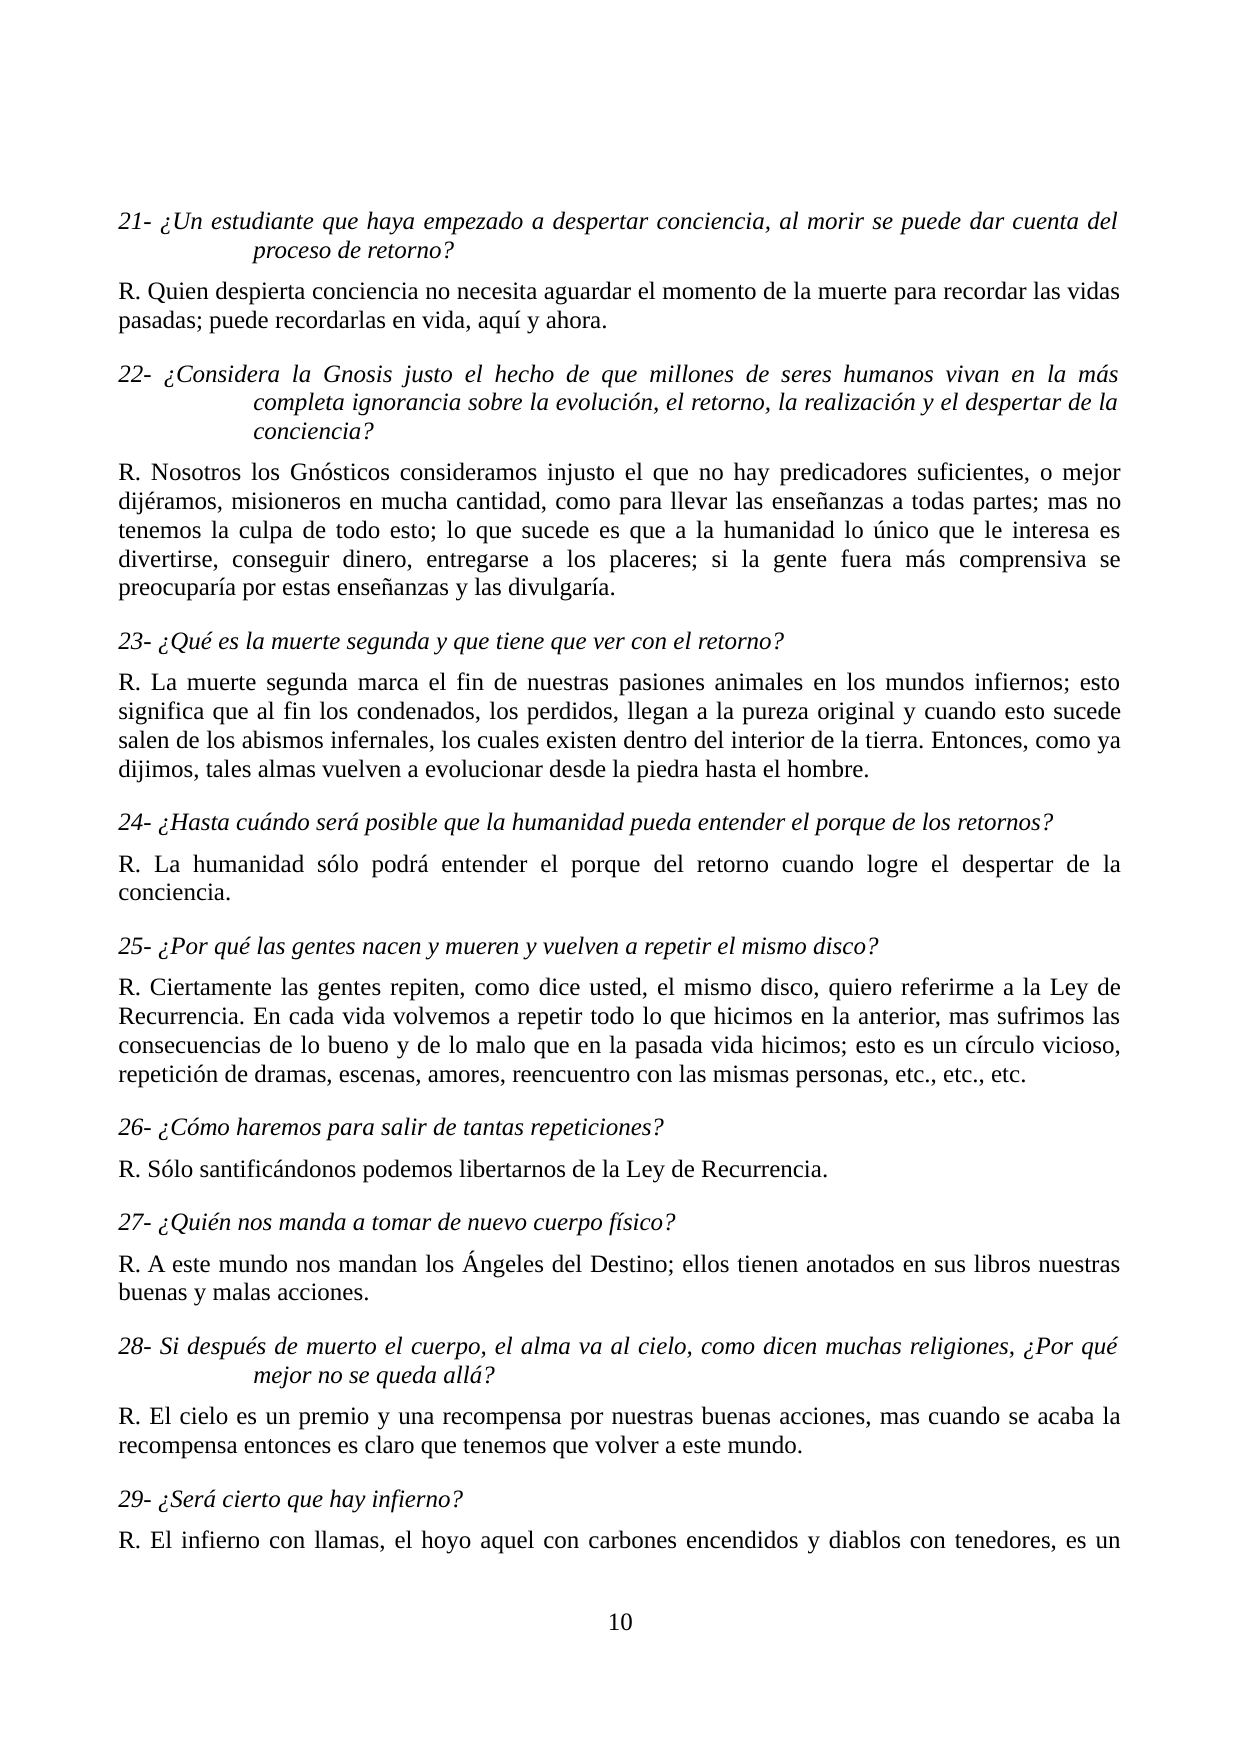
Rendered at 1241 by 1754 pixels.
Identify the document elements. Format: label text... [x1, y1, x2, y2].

text R. Nosotros los Gnósticos consideramos injusto el que no hay predicadores suficientes, o mejor dijéramos, misioneros en mucha cantidad, como para llevar las enseñanzas a todas partes; mas no tenemos la culpa de todo esto; lo que sucede es que a la humanidad lo único que le interesa es divertirse, conseguir dinero, entregarse a los placeres; si la gente fuera más comprensiva se preocuparía por estas enseñanzas y las divulgaría. [118, 457, 1122, 601]
text R. El infierno con llamas, el hoyo aquel con carbones encendidos y diablos con tenedores, es un [118, 1525, 1122, 1554]
text R. Quien despierta conciencia no necesita aguardar el momento de la muerte para recordar las vidas pasadas; puede recordarlas en vida, aquí y ahora. [118, 276, 1122, 334]
text R. La humanidad sólo podrá entender el porque del retorno cuando logre el despertar de la conciencia. [118, 849, 1122, 906]
subtitle 27- ¿Quién nos manda a tomar de nuevo cuerpo físico? [118, 1207, 1122, 1236]
subtitle 28- Si después de muerto el cuerpo, el alma va al cielo, como dicen muchas religiones, ¿Por qué mejor no se queda allá? [118, 1331, 1122, 1389]
subtitle 21- ¿Un estudiante que haya empezado a despertar conciencia, al morir se puede dar cuenta del proceso de retorno? [118, 206, 1122, 264]
subtitle 24- ¿Hasta cuándo será posible que la humanidad pueda entender el porque de los retornos? [118, 807, 1122, 836]
text R. La muerte segunda marca el fin de nuestras pasiones animales en los mundos infiernos; esto significa que al fin los condenados, los perdidos, llegan a la pureza original y cuando esto sucede salen de los abismos infernales, los cuales existen dentro del interior de la tierra. Entonces, como ya dijimos, tales almas vuelven a evolucionar desde la piedra hasta el hombre. [118, 667, 1122, 782]
text R. El cielo es un premio y una recompensa por nuestras buenas acciones, mas cuando se acaba la recompensa entonces es claro que tenemos que volver a este mundo. [118, 1401, 1122, 1459]
text R. Sólo santificándonos podemos libertarnos de la Ley de Recurrencia. [118, 1154, 1122, 1182]
subtitle 29- ¿Será cierto que hay infierno? [118, 1484, 1122, 1512]
text R. Ciertamente las gentes repiten, como dice usted, el mismo disco, quiero referirme a la Ley de Recurrencia. En cada vida volvemos a repetir todo lo que hicimos en la anterior, mas sufrimos las consecuencias de lo bueno y de lo malo que en la pasada vida hicimos; esto es un círculo vicioso, repetición de dramas, escenas, amores, reencuentro con las mismas personas, etc., etc., etc. [118, 972, 1122, 1087]
subtitle 26- ¿Cómo haremos para salir de tantas repeticiones? [118, 1112, 1122, 1141]
subtitle 23- ¿Qué es la muerte segunda y que tiene que ver con el retorno? [118, 626, 1122, 655]
subtitle 22- ¿Considera la Gnosis justo el hecho de que millones de seres humanos vivan en la más completa ignorancia sobre la evolución, el retorno, la realización y el despertar de la conciencia? [118, 359, 1122, 445]
subtitle 25- ¿Por qué las gentes nacen y mueren y vuelven a repetir el mismo disco? [118, 931, 1122, 960]
text R. A este mundo nos mandan los Ángeles del Destino; ellos tienen anotados en sus libros nuestras buenas y malas acciones. [118, 1249, 1122, 1306]
